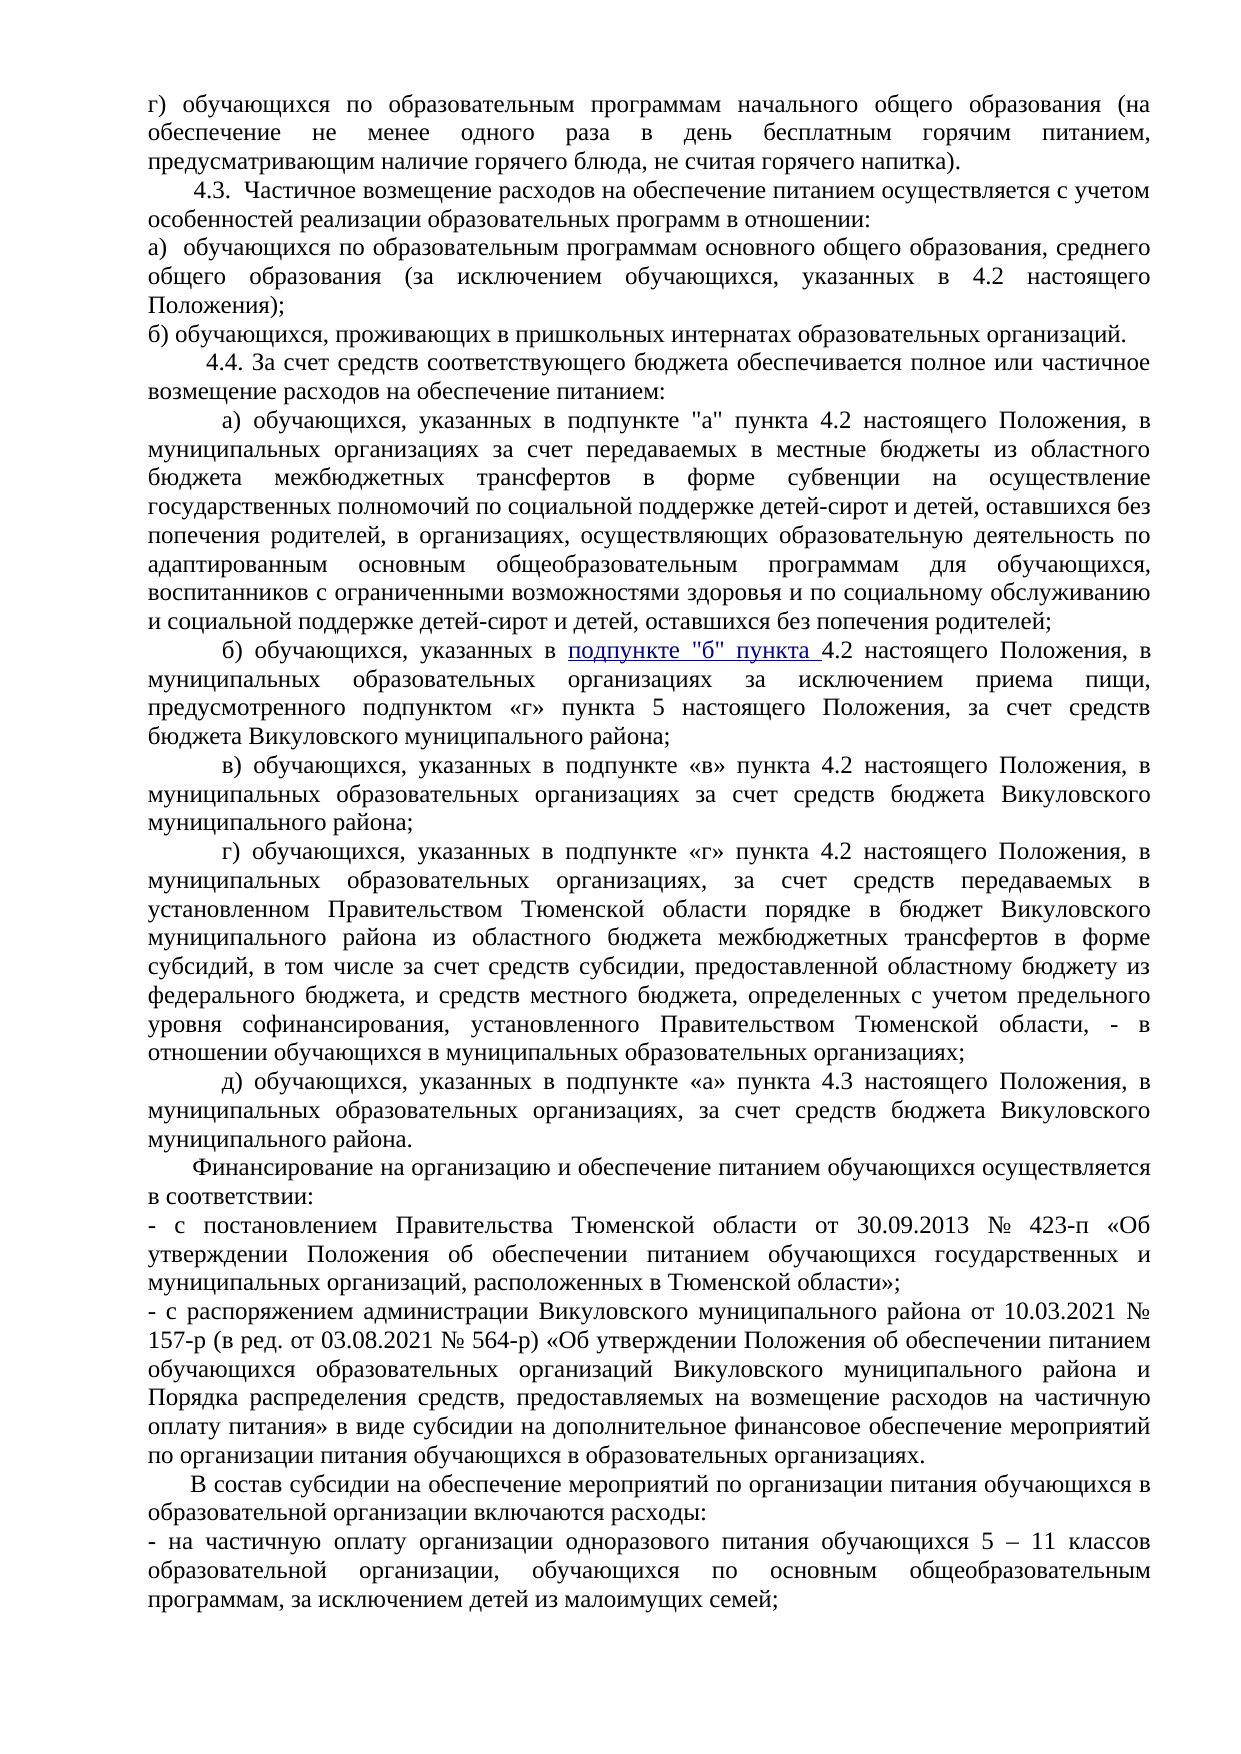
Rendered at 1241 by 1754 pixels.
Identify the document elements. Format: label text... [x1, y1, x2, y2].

text - с распоряжением администрации Викуловского муниципального района от 10.03.2021 № 157-р (в ред. от 03.08.2021 № 564-р) «Об утверждении Положения об обеспечении питанием обучающихся образовательных организаций Викуловского муниципального района и Порядка распределения средств, предоставляемых на возмещение расходов на частичную оплату питания» в виде субсидии на дополнительное финансовое обеспечение мероприятий по организации питания обучающихся в образовательных организациях. [148, 1296, 1152, 1469]
text - на частичную оплату организации одноразового питания обучающихся 5 – 11 классов образовательной организации, обучающихся по основным общеобразовательным программам, за исключением детей из малоимущих семей; [148, 1526, 1152, 1612]
text 4.3. Частичное возмещение расходов на обеспечение питанием осуществляется с учетом особенностей реализации образовательных программ в отношении: [148, 175, 1152, 232]
text г) обучающихся, указанных в подпункте «г» пункта 4.2 настоящего Положения, в муниципальных образовательных организациях, за счет средств передаваемых в установленном Правительством Тюменской области порядке в бюджет Викуловского муниципального района из областного бюджета межбюджетных трансфертов в форме субсидий, в том числе за счет средств субсидии, предоставленной областному бюджету из федерального бюджета, и средств местного бюджета, определенных с учетом предельного уровня софинансирования, установленного Правительством Тюменской области, - в отношении обучающихся в муниципальных образовательных организациях; [148, 836, 1152, 1066]
text б) обучающихся, проживающих в пришкольных интернатах образовательных организаций. [148, 319, 1152, 347]
text в) обучающихся, указанных в подпункте «в» пункта 4.2 настоящего Положения, в муниципальных образовательных организациях за счет средств бюджета Викуловского муниципального района; [148, 750, 1152, 836]
text д) обучающихся, указанных в подпункте «а» пункта 4.3 настоящего Положения, в муниципальных образовательных организациях, за счет средств бюджета Викуловского муниципального района. [148, 1066, 1152, 1152]
text г) обучающихся по образовательным программам начального общего образования (на обеспечение не менее одного раза в день бесплатным горячим питанием, предусматривающим наличие горячего блюда, не считая горячего напитка). [148, 89, 1152, 175]
text Финансирование на организацию и обеспечение питанием обучающихся осуществляется в соответствии: [148, 1152, 1152, 1210]
text а) обучающихся по образовательным программам основного общего образования, среднего общего образования (за исключением обучающихся, указанных в 4.2 настоящего Положения); [148, 232, 1152, 319]
text В состав субсидии на обеспечение мероприятий по организации питания обучающихся в образовательной организации включаются расходы: [148, 1469, 1152, 1526]
text б) обучающихся, указанных в подпункте "б" пункта 4.2 настоящего Положения, в муниципальных образовательных организациях за исключением приема пищи, предусмотренного подпунктом «г» пункта 5 настоящего Положения, за счет средств бюджета Викуловского муниципального района; [148, 635, 1152, 750]
text а) обучающихся, указанных в подпункте "а" пункта 4.2 настоящего Положения, в муниципальных организациях за счет передаваемых в местные бюджеты из областного бюджета межбюджетных трансфертов в форме субвенции на осуществление государственных полномочий по социальной поддержке детей-сирот и детей, оставшихся без попечения родителей, в организациях, осуществляющих образовательную деятельность по адаптированным основным общеобразовательным программам для обучающихся, воспитанников с ограниченными возможностями здоровья и по социальному обслуживанию и социальной поддержке детей-сирот и детей, оставшихся без попечения родителей; [148, 405, 1152, 635]
text - с постановлением Правительства Тюменской области от 30.09.2013 № 423-п «Об утверждении Положения об обеспечении питанием обучающихся государственных и муниципальных организаций, расположенных в Тюменской области»; [148, 1210, 1152, 1296]
text 4.4. За счет средств соответствующего бюджета обеспечивается полное или частичное возмещение расходов на обеспечение питанием: [148, 347, 1152, 405]
